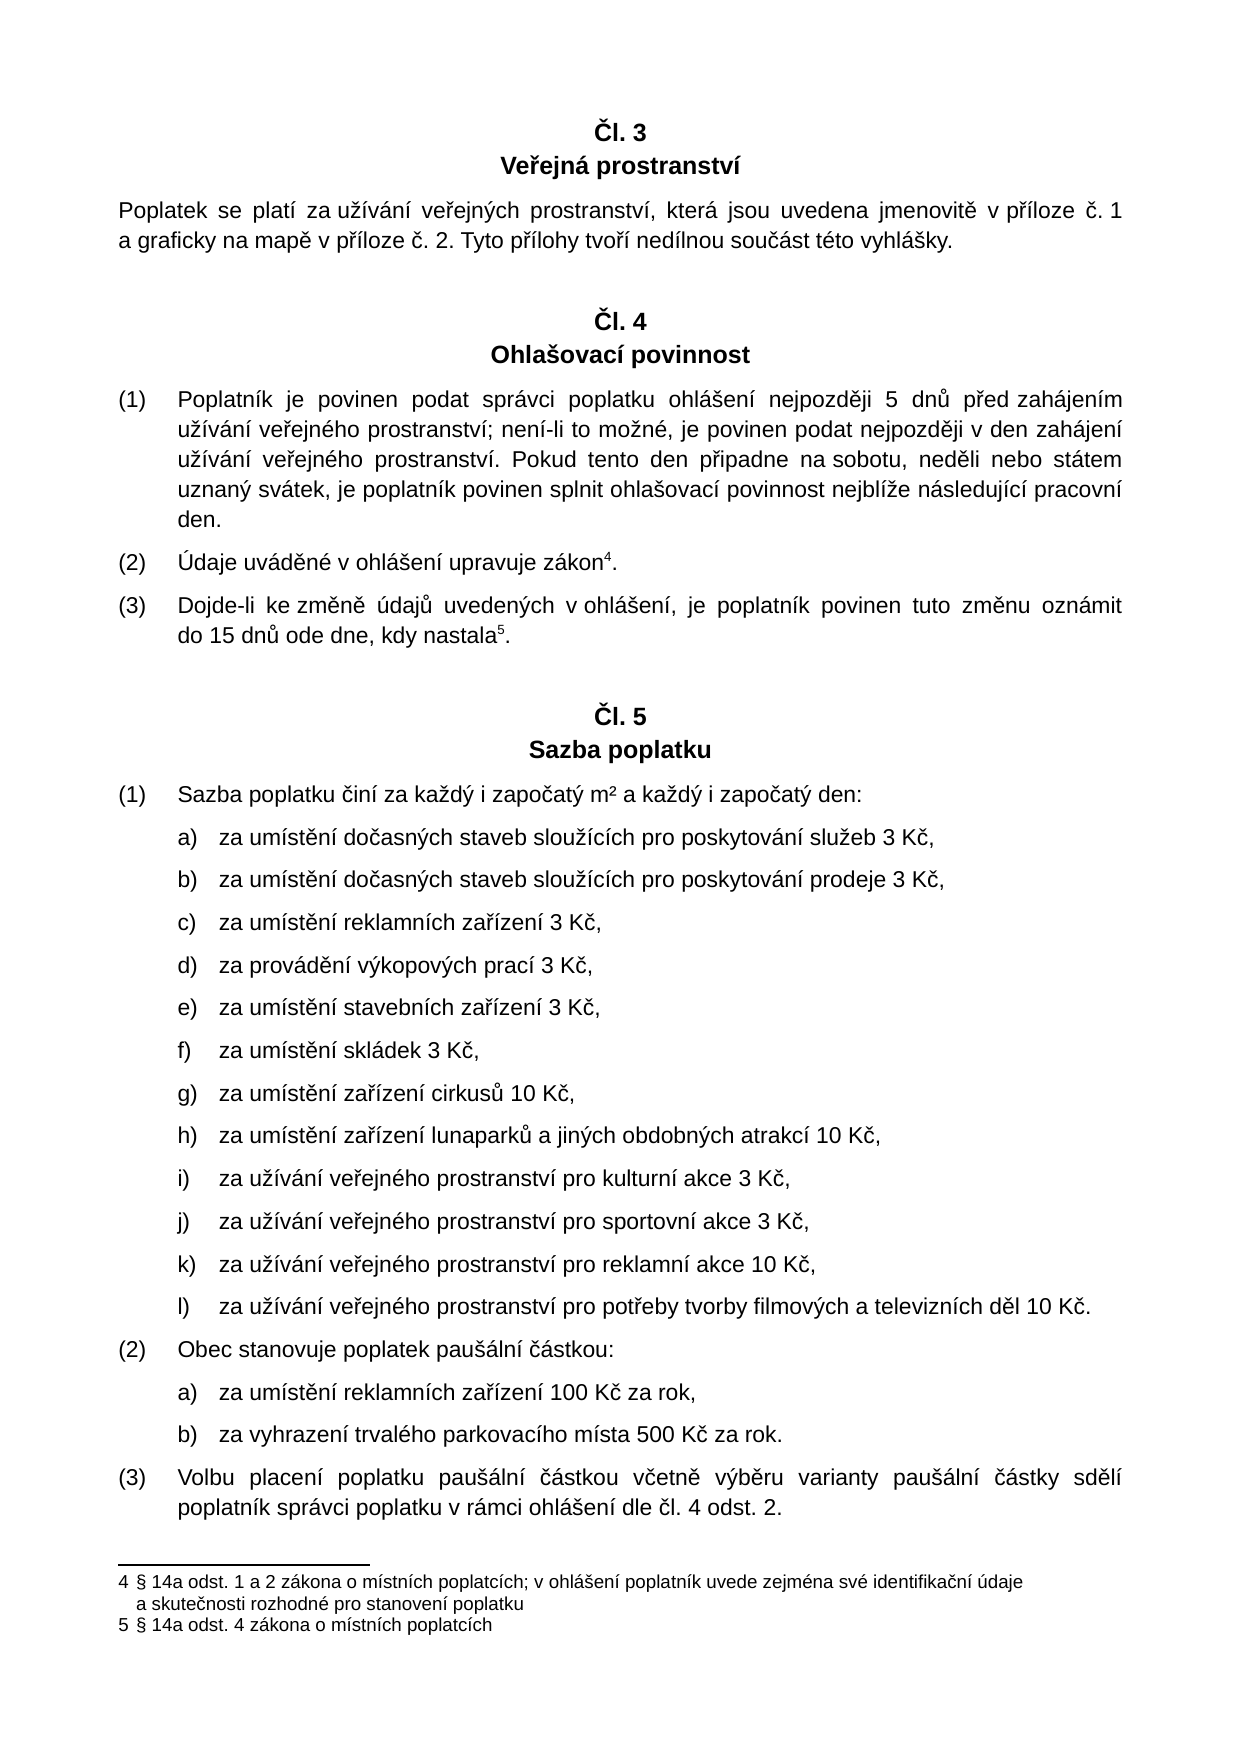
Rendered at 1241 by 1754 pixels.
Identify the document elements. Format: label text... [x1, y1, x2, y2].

list za umístění stavebních zařízení 3 Kč, [177, 994, 1122, 1021]
list za umístění zařízení lunaparků a jiných obdobných atrakcí 10 Kč, [177, 1122, 1122, 1149]
list za umístění reklamních zařízení 3 Kč, [177, 909, 1122, 935]
list Údaje uváděné v ohlášení upravuje zákon. [118, 549, 1122, 576]
list za užívání veřejného prostranství pro potřeby tvorby filmových a televizních děl 10 Kč. [177, 1293, 1122, 1320]
list za umístění reklamních zařízení 100 Kč za rok, [177, 1379, 1122, 1405]
list § 14a odst. 4 zákona o místních poplatcích [118, 1614, 1122, 1635]
subtitle Čl. 5 Sazba poplatku [118, 702, 1122, 764]
list za užívání veřejného prostranství pro sportovní akce 3 Kč, [177, 1208, 1122, 1234]
list za užívání veřejného prostranství pro kulturní akce 3 Kč, [177, 1165, 1122, 1192]
list za umístění dočasných staveb sloužících pro poskytování služeb 3 Kč, [177, 823, 1122, 850]
list za umístění zařízení cirkusů 10 Kč, [177, 1080, 1122, 1106]
list Volbu placení poplatku paušální částkou včetně výběru varianty paušální částky sdělí poplatník správci poplatku v rámci ohlášení dle čl. 4 odst. 2. [118, 1464, 1122, 1521]
list Obec stanovuje poplatek paušální částkou: [118, 1336, 1122, 1362]
list Sazba poplatku činí za každý i započatý m² a každý i započatý den: [118, 781, 1122, 807]
subtitle Čl. 3 Veřejná prostranství [118, 118, 1122, 180]
text Poplatek se platí za užívání veřejných prostranství, která jsou uvedena jmenovitě v příloze č. 1 a graficky na mapě v příloze č. 2. Tyto přílohy tvoří nedílnou součást této vyhlášky. [118, 197, 1122, 253]
list za užívání veřejného prostranství pro reklamní akce 10 Kč, [177, 1251, 1122, 1277]
list Poplatník je povinen podat správci poplatku ohlášení nejpozději 5 dnů před zahájením užívání veřejného prostranství; není-li to možné, je povinen podat nejpozději v den zahájení užívání veřejného prostranství. Pokud tento den připadne na sobotu, neděli nebo státem uznaný svátek, je poplatník povinen splnit ohlašovací povinnost nejblíže následující pracovní den. [118, 386, 1122, 533]
list § 14a odst. 1 a 2 zákona o místních poplatcích; v ohlášení poplatník uvede zejména své identifikační údaje a skutečnosti rozhodné pro stanovení poplatku [118, 1571, 1122, 1614]
subtitle Čl. 4 Ohlašovací povinnost [118, 307, 1122, 369]
list za umístění skládek 3 Kč, [177, 1037, 1122, 1063]
list Dojde-li ke změně údajů uvedených v ohlášení, je poplatník povinen tuto změnu oznámit do 15 dnů ode dne, kdy nastala. [118, 592, 1122, 648]
list za umístění dočasných staveb sloužících pro poskytování prodeje 3 Kč, [177, 866, 1122, 893]
list za vyhrazení trvalého parkovacího místa 500 Kč za rok. [177, 1421, 1122, 1448]
list za provádění výkopových prací 3 Kč, [177, 952, 1122, 978]
